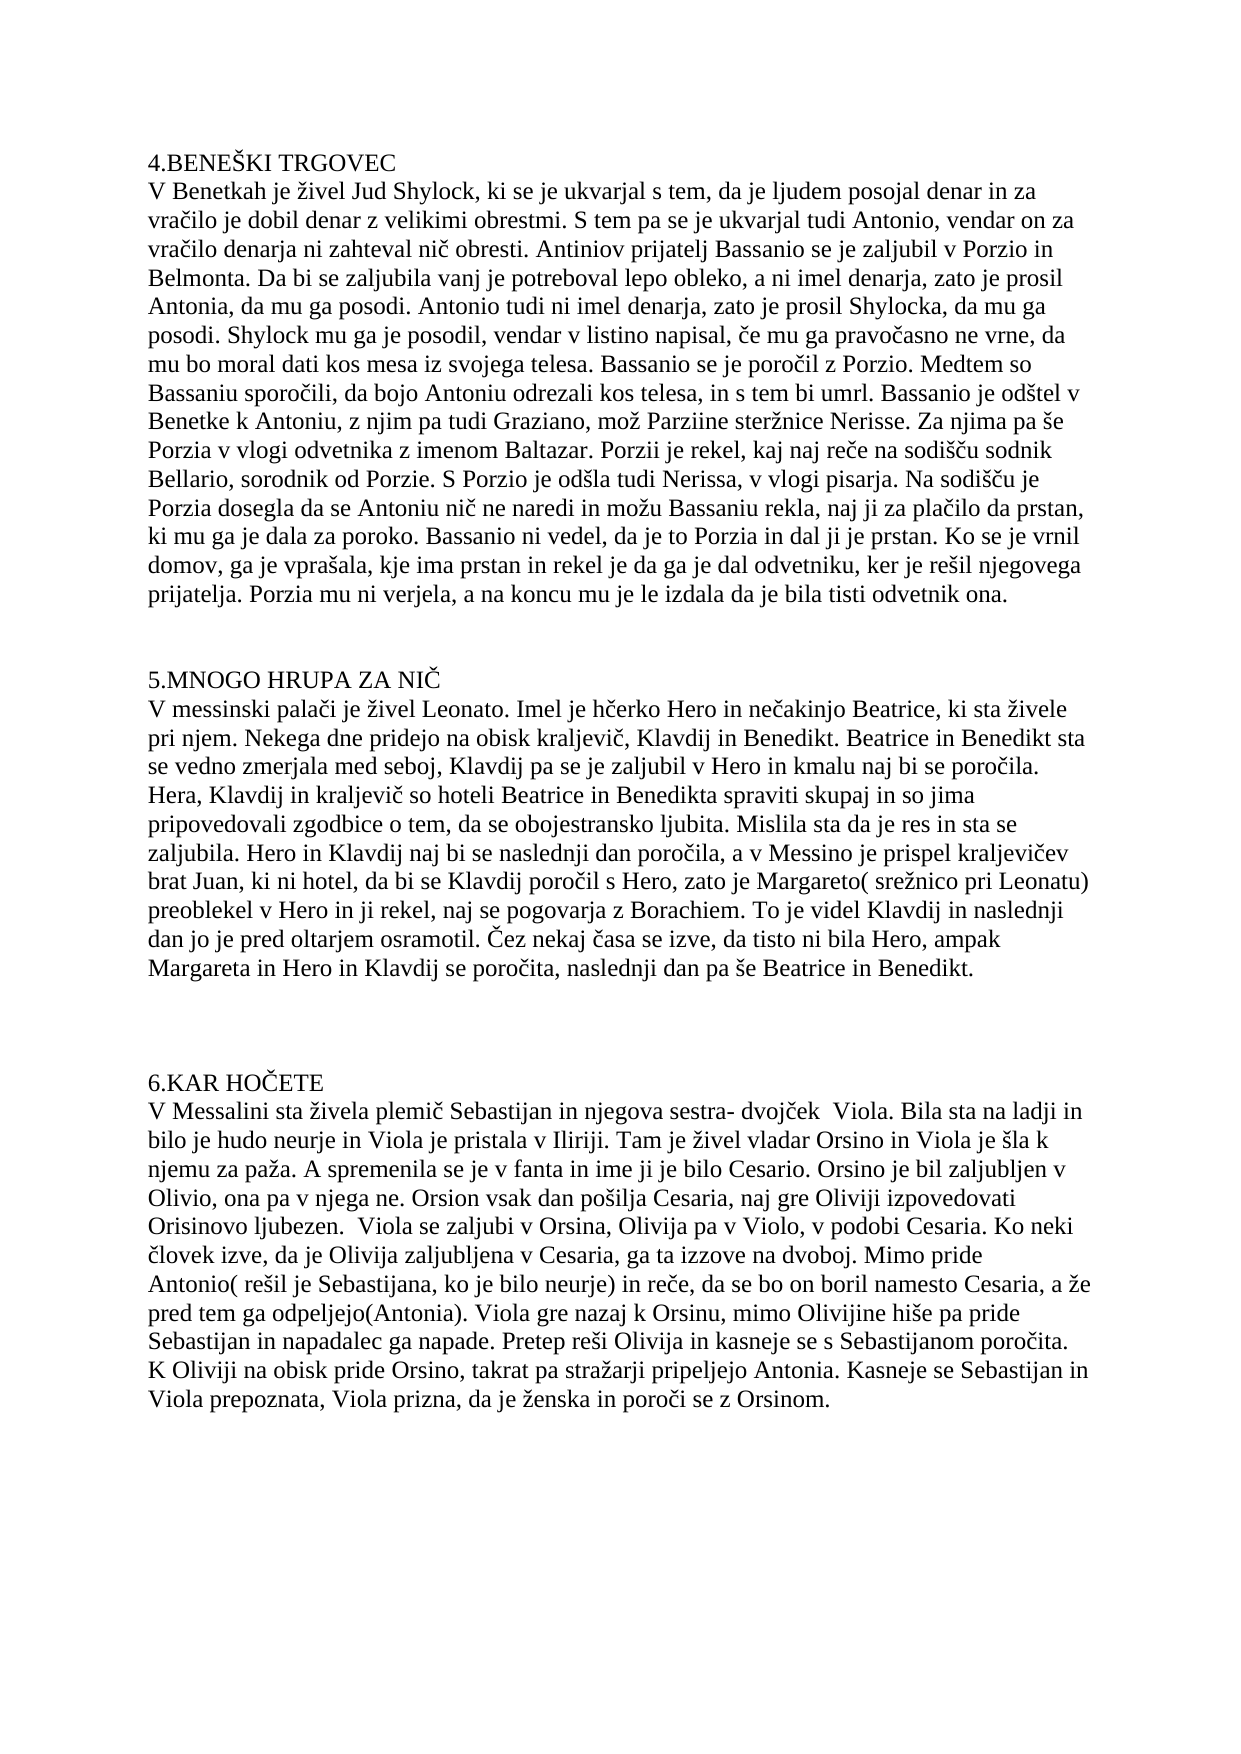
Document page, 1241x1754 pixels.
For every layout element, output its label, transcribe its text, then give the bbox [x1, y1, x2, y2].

text V messinski palači je živel Leonato. Imel je hčerko Hero in nečakinjo Beatrice, ki sta živele pri njem. Nekega dne pridejo na obisk kraljevič, Klavdij in Benedikt. Beatrice in Benedikt sta se vedno zmerjala med seboj, Klavdij pa se je zaljubil v Hero in kmalu naj bi se poročila. Hera, Klavdij in kraljevič so hoteli Beatrice in Benedikta spraviti skupaj in so jima pripovedovali zgodbice o tem, da se obojestransko ljubita. Mislila sta da je res in sta se zaljubila. Hero in Klavdij naj bi se naslednji dan poročila, a v Messino je prispel kraljevičev brat Juan, ki ni hotel, da bi se Klavdij poročil s Hero, zato je Margareto( srežnico pri Leonatu) preoblekel v Hero in ji rekel, naj se pogovarja z Borachiem. To je videl Klavdij in naslednji dan jo je pred oltarjem osramotil. Čez nekaj časa se izve, da tisto ni bila Hero, ampak Margareta in Hero in Klavdij se poročita, naslednji dan pa še Beatrice in Benedikt. [148, 694, 1093, 981]
text 4.BENEŠKI TRGOVEC [148, 148, 1093, 176]
text 6.KAR HOČETE [148, 1068, 1093, 1096]
text V Messalini sta živela plemič Sebastijan in njegova sestra- dvojček Viola. Bila sta na ladji in bilo je hudo neurje in Viola je pristala v Iliriji. Tam je živel vladar Orsino in Viola je šla k njemu za paža. A spremenila se je v fanta in ime ji je bilo Cesario. Orsino je bil zaljubljen v Olivio, ona pa v njega ne. Orsion vsak dan pošilja Cesaria, naj gre Oliviji izpovedovati Orisinovo ljubezen. Viola se zaljubi v Orsina, Olivija pa v Violo, v podobi Cesaria. Ko neki človek izve, da je Olivija zaljubljena v Cesaria, ga ta izzove na dvoboj. Mimo pride Antonio( rešil je Sebastijana, ko je bilo neurje) in reče, da se bo on boril namesto Cesaria, a že pred tem ga odpeljejo(Antonia). Viola gre nazaj k Orsinu, mimo Olivijine hiše pa pride Sebastijan in napadalec ga napade. Pretep reši Olivija in kasneje se s Sebastijanom poročita. K Oliviji na obisk pride Orsino, takrat pa stražarji pripeljejo Antonia. Kasneje se Sebastijan in Viola prepoznata, Viola prizna, da je ženska in poroči se z Orsinom. [148, 1096, 1093, 1413]
text 5.MNOGO HRUPA ZA NIČ [148, 665, 1093, 694]
text V Benetkah je živel Jud Shylock, ki se je ukvarjal s tem, da je ljudem posojal denar in za vračilo je dobil denar z velikimi obrestmi. S tem pa se je ukvarjal tudi Antonio, vendar on za vračilo denarja ni zahteval nič obresti. Antiniov prijatelj Bassanio se je zaljubil v Porzio in Belmonta. Da bi se zaljubila vanj je potreboval lepo obleko, a ni imel denarja, zato je prosil Antonia, da mu ga posodi. Antonio tudi ni imel denarja, zato je prosil Shylocka, da mu ga posodi. Shylock mu ga je posodil, vendar v listino napisal, če mu ga pravočasno ne vrne, da mu bo moral dati kos mesa iz svojega telesa. Bassanio se je poročil z Porzio. Medtem so Bassaniu sporočili, da bojo Antoniu odrezali kos telesa, in s tem bi umrl. Bassanio je odštel v Benetke k Antoniu, z njim pa tudi Graziano, mož Parziine steržnice Nerisse. Za njima pa še Porzia v vlogi odvetnika z imenom Baltazar. Porzii je rekel, kaj naj reče na sodišču sodnik Bellario, sorodnik od Porzie. S Porzio je odšla tudi Nerissa, v vlogi pisarja. Na sodišču je Porzia dosegla da se Antoniu nič ne naredi in možu Bassaniu rekla, naj ji za plačilo da prstan, ki mu ga je dala za poroko. Bassanio ni vedel, da je to Porzia in dal ji je prstan. Ko se je vrnil domov, ga je vprašala, kje ima prstan in rekel je da ga je dal odvetniku, ker je rešil njegovega prijatelja. Porzia mu ni verjela, a na koncu mu je le izdala da je bila tisti odvetnik ona. [148, 176, 1093, 608]
